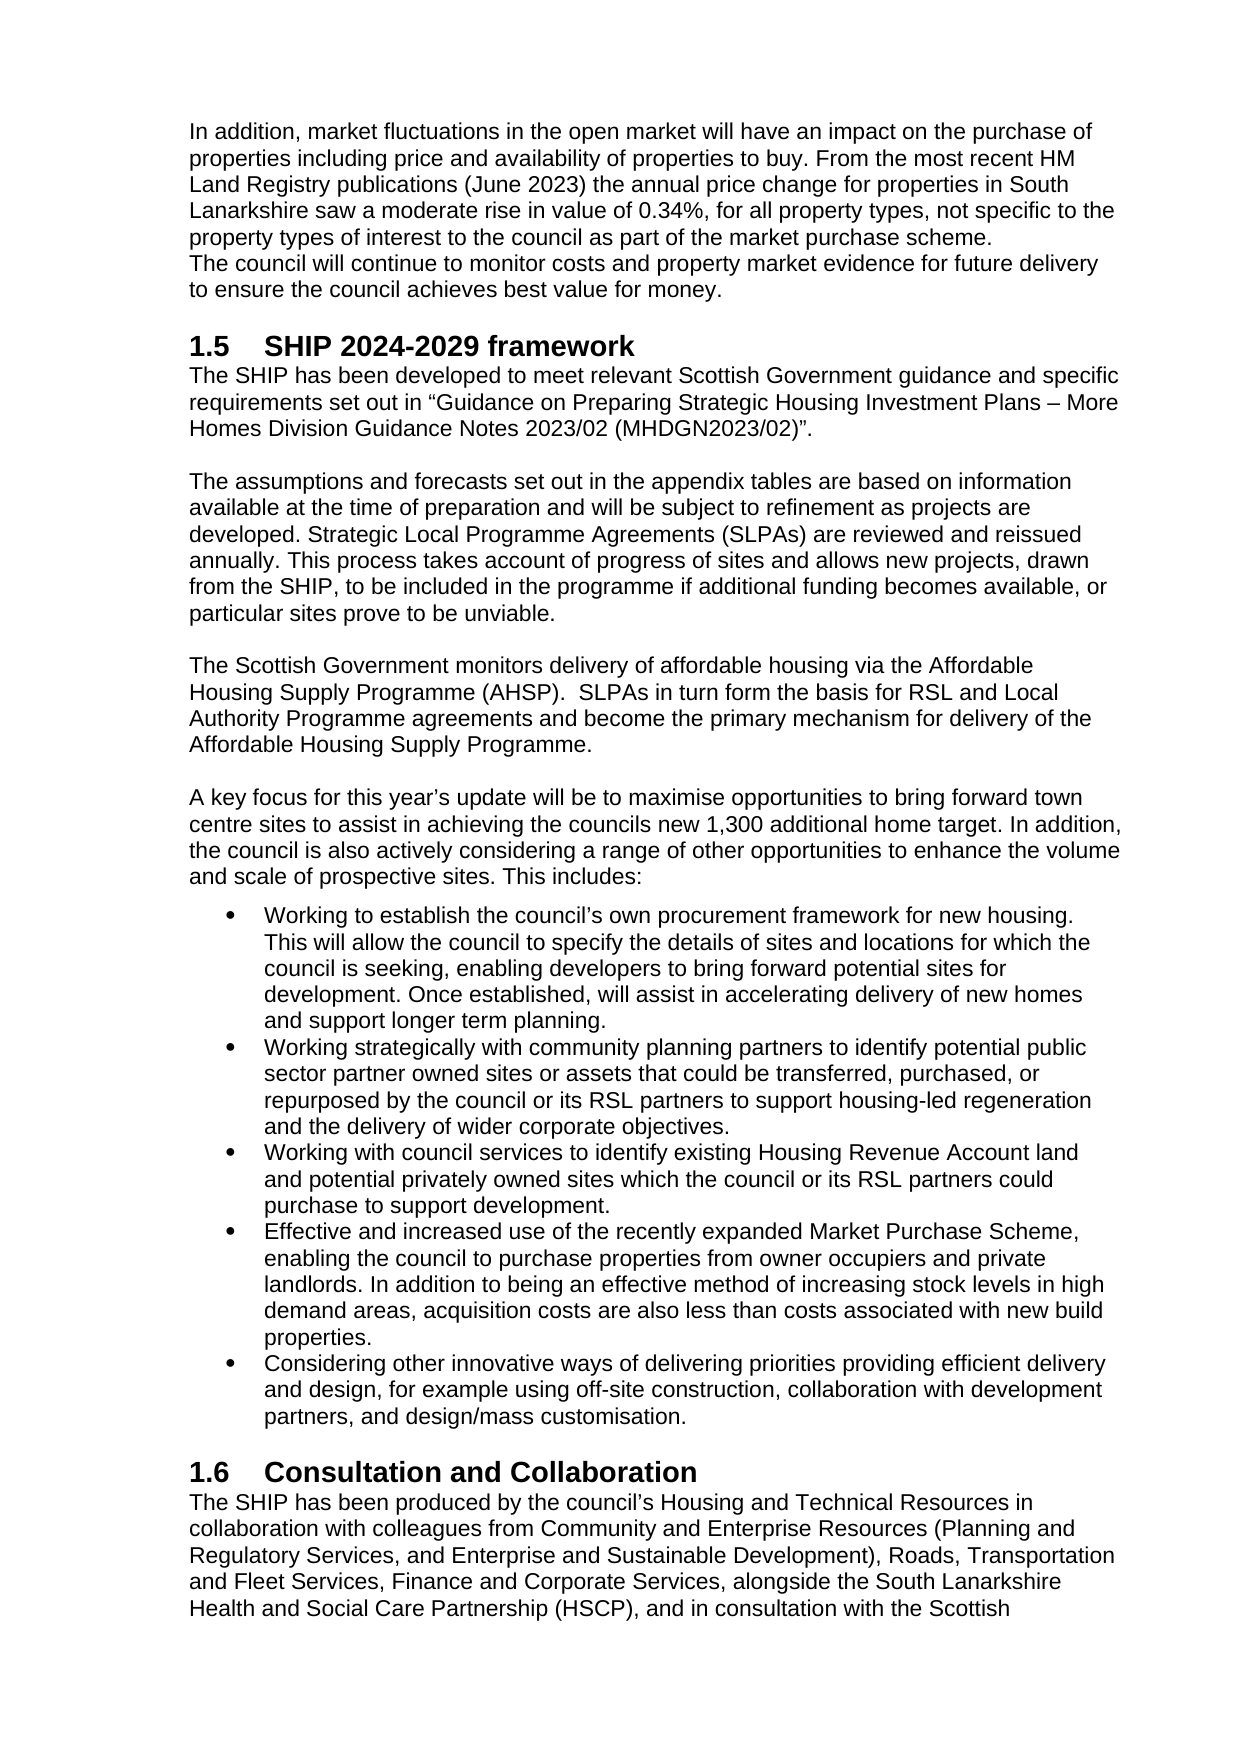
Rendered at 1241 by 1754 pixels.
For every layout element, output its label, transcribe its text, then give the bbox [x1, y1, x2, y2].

list Working to establish the council’s own procurement framework for new housing. This will allow the council to specify the details of sites and locations for which the council is seeking, enabling developers to bring forward potential sites for development. Once established, will assist in accelerating delivery of new homes and support longer term planning. [226, 902, 1122, 1034]
list Working strategically with community planning partners to identify potential public sector partner owned sites or assets that could be transferred, purchased, or repurposed by the council or its RSL partners to support housing-led regeneration and the delivery of wider corporate objectives. [226, 1034, 1122, 1139]
subtitle 1.6 Consultation and Collaboration [189, 1456, 1122, 1489]
text The assumptions and forecasts set out in the appendix tables are based on information available at the time of preparation and will be subject to refinement as projects are developed. Strategic Local Programme Agreements (SLPAs) are reviewed and reissued annually. This process takes account of progress of sites and allows new projects, drawn from the SHIP, to be included in the programme if additional funding becomes available, or particular sites prove to be unviable. [189, 468, 1122, 626]
list Considering other innovative ways of delivering priorities providing efficient delivery and design, for example using off-site construction, collaboration with development partners, and design/mass customisation. [226, 1350, 1122, 1429]
text The Scottish Government monitors delivery of affordable housing via the Affordable Housing Supply Programme (AHSP). SLPAs in turn form the basis for RSL and Local Authority Programme agreements and become the primary mechanism for delivery of the Affordable Housing Supply Programme. [189, 652, 1122, 758]
list Working with council services to identify existing Housing Revenue Account land and potential privately owned sites which the council or its RSL partners could purchase to support development. [226, 1139, 1122, 1218]
text The SHIP has been produced by the council’s Housing and Technical Resources in collaboration with colleagues from Community and Enterprise Resources (Planning and Regulatory Services, and Enterprise and Sustainable Development), Roads, Transportation and Fleet Services, Finance and Corporate Services, alongside the South Lanarkshire Health and Social Care Partnership (HSCP), and in consultation with the Scottish [189, 1489, 1122, 1621]
text In addition, market fluctuations in the open market will have an impact on the purchase of properties including price and availability of properties to buy. From the most recent HM Land Registry publications (June 2023) the annual price change for properties in South Lanarkshire saw a moderate rise in value of 0.34%, for all property types, not specific to the property types of interest to the council as part of the market purchase scheme. [189, 118, 1122, 250]
text The council will continue to monitor costs and property market evidence for future delivery to ensure the council achieves best value for money. [189, 250, 1122, 303]
text The SHIP has been developed to meet relevant Scottish Government guidance and specific requirements set out in “Guidance on Preparing Strategic Housing Investment Plans – More Homes Division Guidance Notes 2023/02 (MHDGN2023/02)”. [189, 362, 1122, 442]
subtitle 1.5 SHIP 2024-2029 framework [189, 329, 1122, 362]
list Effective and increased use of the recently expanded Market Purchase Scheme, enabling the council to purchase properties from owner occupiers and private landlords. In addition to being an effective method of increasing stock levels in high demand areas, acquisition costs are also less than costs associated with new build properties. [226, 1218, 1122, 1350]
text A key focus for this year’s update will be to maximise opportunities to bring forward town centre sites to assist in achieving the councils new 1,300 additional home target. In addition, the council is also actively considering a range of other opportunities to enhance the volume and scale of prospective sites. This includes: [189, 784, 1122, 889]
